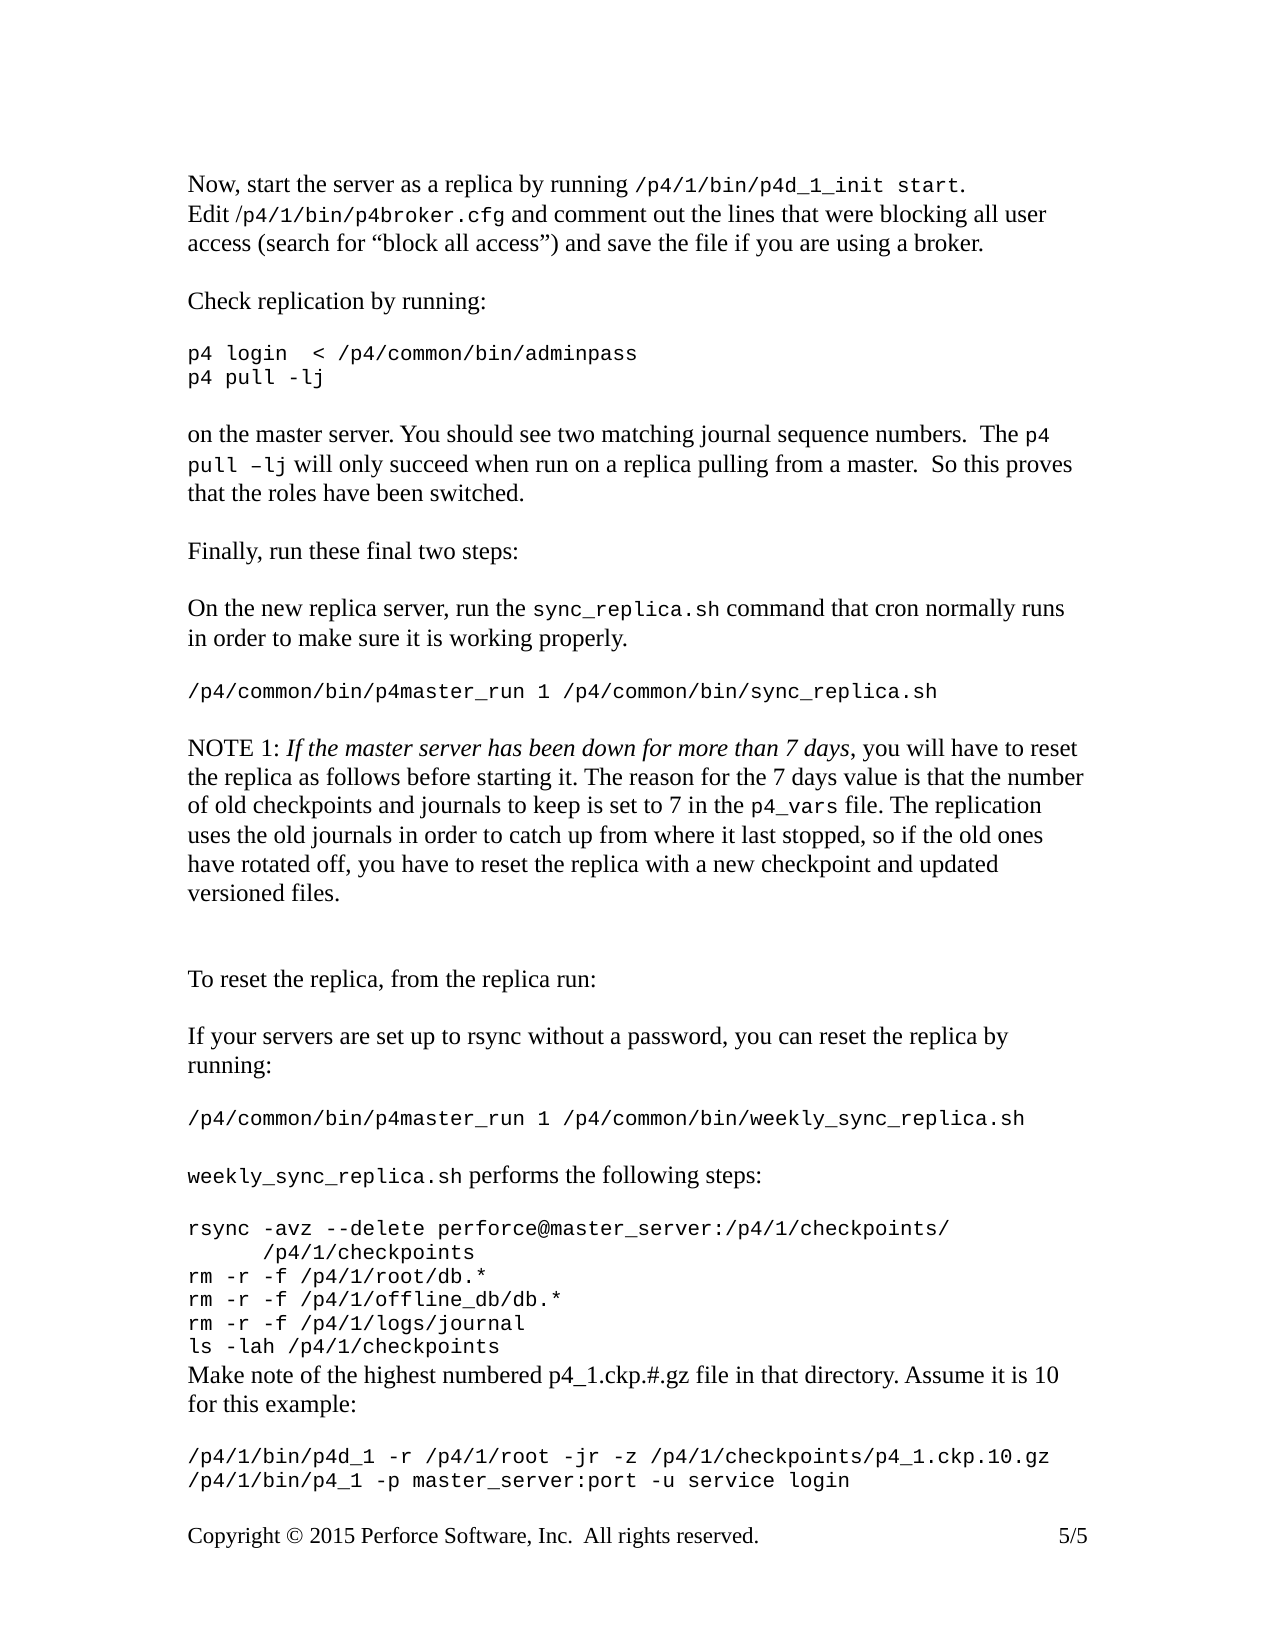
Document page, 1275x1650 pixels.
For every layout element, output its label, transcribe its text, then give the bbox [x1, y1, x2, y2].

text p4 login < /p4/common/bin/adminpass [187, 343, 1087, 367]
text Finally, run these final two steps: [187, 536, 1087, 565]
text on the master server. You should see two matching journal sequence numbers. The p4 pull –lj will only succeed when run on a replica pulling from a master. So this proves that the roles have been switched. [187, 419, 1087, 507]
text p4 pull -lj [187, 367, 1087, 391]
text On the new replica server, run the sync_replica.sh command that cron normally runs in order to make sure it is working properly. [187, 593, 1087, 652]
text rm -r -f /p4/1/logs/journal [187, 1313, 1087, 1337]
text Make note of the highest numbered p4_1.ckp.#.gz file in that directory. Assume it is 10 for this example: [187, 1360, 1087, 1418]
text weekly_sync_replica.sh performs the following steps: [187, 1160, 1087, 1189]
text NOTE 1: If the master server has been down for more than 7 days, you will have to reset the replica as follows before starting it. The reason for the 7 days value is that the number of old checkpoints and journals to keep is set to 7 in the p4_vars file. The replication uses the old journals in order to catch up from where it last stopped, so if the old ones have rotated off, you have to reset the replica with a new checkpoint and updated versioned files. [187, 733, 1087, 906]
text ls -lah /p4/1/checkpoints [187, 1337, 1087, 1360]
text rm -r -f /p4/1/root/db.* [187, 1266, 1087, 1289]
text If your servers are set up to rsync without a password, you can reset the replica by running: [187, 1021, 1087, 1079]
text Now, start the server as a replica by running /p4/1/bin/p4d_1_init start. Edit /p4/1/bin/p4broker.cfg and comment out the lines that were blocking all user access (search for “block all access”) and save the file if you are using a broker. [187, 169, 1087, 257]
text /p4/common/bin/p4master_run 1 /p4/common/bin/sync_replica.sh [187, 681, 1087, 704]
text rsync -avz --delete perforce@master_server:/p4/1/checkpoints/ /p4/1/checkpoints [187, 1218, 1087, 1266]
text rm -r -f /p4/1/offline_db/db.* [187, 1289, 1087, 1313]
text /p4/1/bin/p4_1 -p master_server:port -u service login [187, 1470, 1087, 1494]
text Check replication by running: [187, 286, 1087, 314]
text /p4/1/bin/p4d_1 -r /p4/1/root -jr -z /p4/1/checkpoints/p4_1.ckp.10.gz [187, 1446, 1087, 1470]
text To reset the replica, from the replica run: [187, 964, 1087, 993]
text /p4/common/bin/p4master_run 1 /p4/common/bin/weekly_sync_replica.sh [187, 1108, 1087, 1131]
